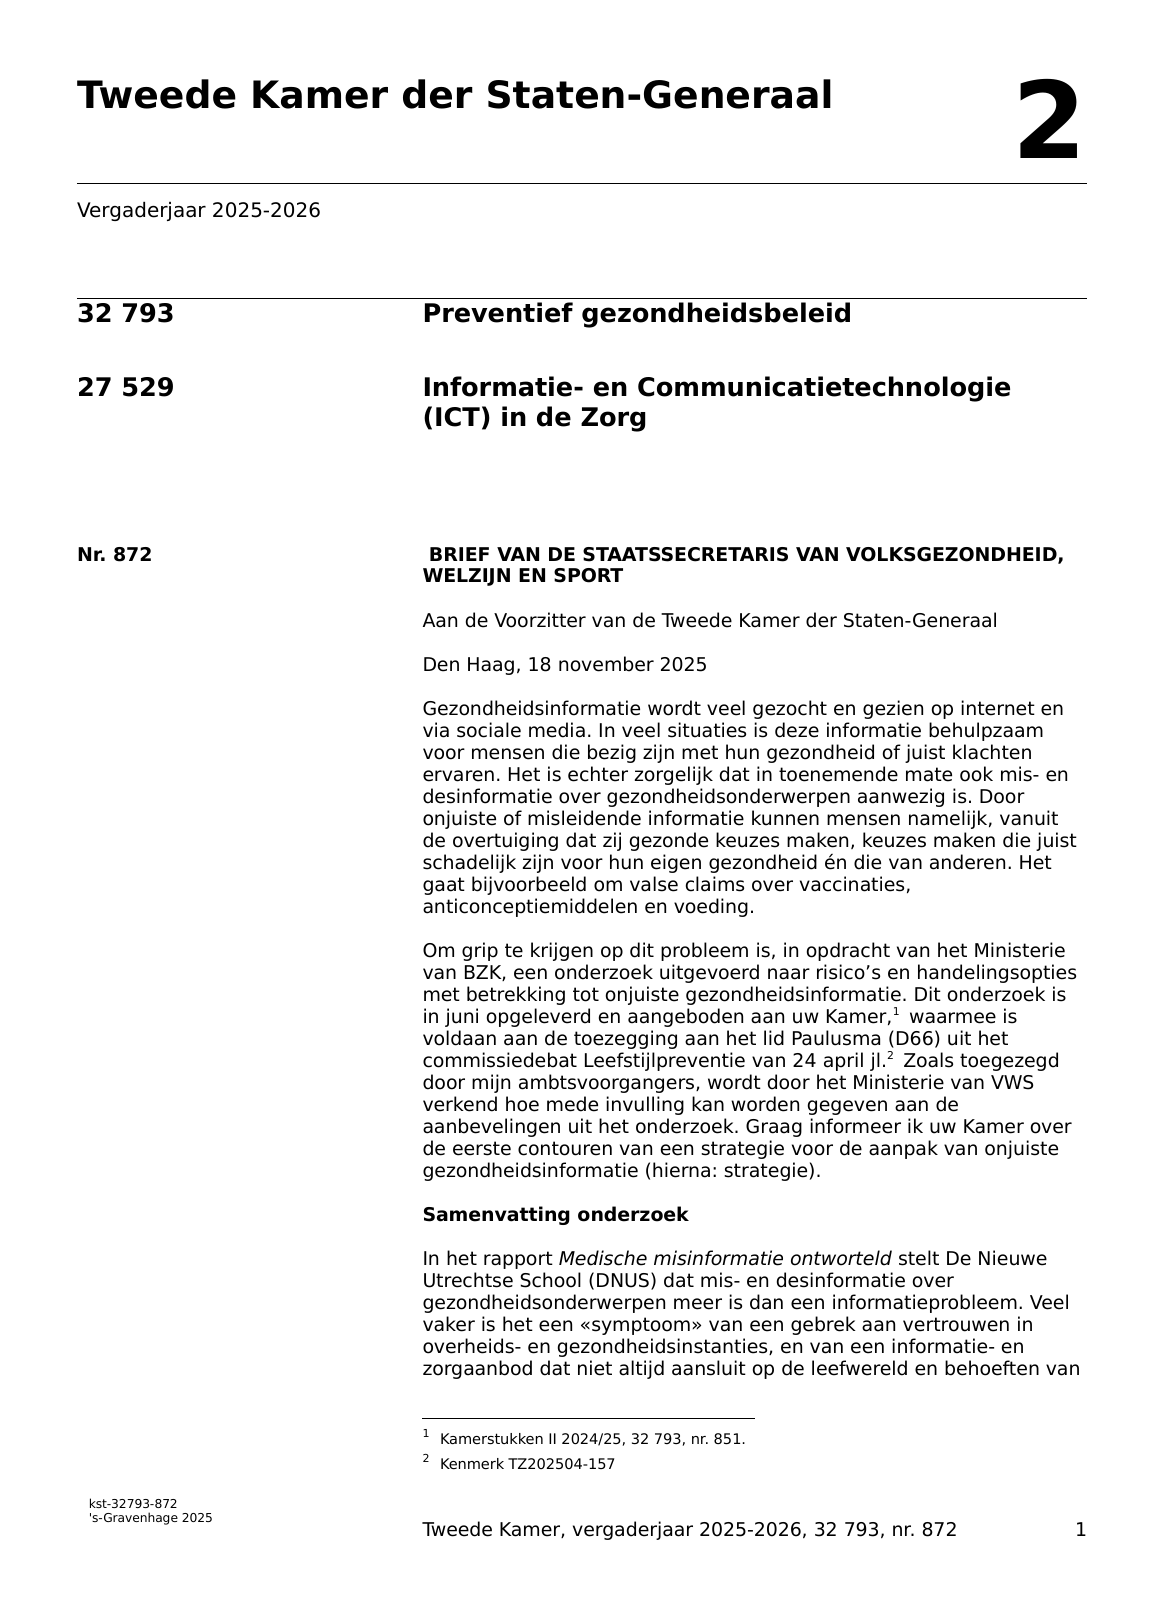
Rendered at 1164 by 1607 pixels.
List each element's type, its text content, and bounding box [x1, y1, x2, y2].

text Kamerstukken II 2024/25, 32 793, nr. 851. [422, 1427, 1087, 1449]
text Kenmerk TZ202504-157 [422, 1452, 1087, 1474]
text 's-Gravenhage 2025 [88, 1511, 323, 1525]
table_header Tweede Kamer der Staten-Generaal [77, 59, 886, 183]
subtitle 27 529 Informatie- en Communicatietechnologie (ICT) in de Zorg [77, 373, 1087, 432]
subtitle 32 793 Preventief gezondheidsbeleid [77, 299, 1087, 329]
text Aan de Voorzitter van de Tweede Kamer der Staten-Generaal [422, 609, 1087, 632]
table_header 2 [886, 59, 1087, 183]
text Gezondheidsinformatie wordt veel gezocht en gezien op internet en via sociale media. In veel situaties is deze informatie behulpzaam voor mensen die bezig zijn met hun gezondheid of juist klachten ervaren. Het is echter zorgelijk dat in toenemende mate ook mis- en desinformatie over gezondheidsonderwerpen aanwezig is. Door onjuiste of misleidende informatie kunnen mensen namelijk, vanuit de overtuiging dat zij gezonde keuzes maken, keuzes maken die juist schadelijk zijn voor hun eigen gezondheid én die van anderen. Het gaat bijvoorbeeld om valse claims over vaccinaties, anticonceptiemiddelen en voeding. [422, 698, 1087, 918]
table_cell Vergaderjaar 2025-2026 [77, 184, 1087, 298]
subtitle Samenvatting onderzoek [422, 1204, 1087, 1226]
text kst-32793-872 [88, 1497, 323, 1511]
text In het rapport Medische misinformatie ontworteld stelt De Nieuwe Utrechtse School (DNUS) dat mis- en desinformatie over gezondheidsonderwerpen meer is dan een informatieprobleem. Veel vaker is het een «symptoom» van een gebrek aan vertrouwen in overheids- en gezondheidsinstanties, en van een informatie- en zorgaanbod dat niet altijd aansluit op de leefwereld en behoeften van [422, 1248, 1087, 1380]
text Om grip te krijgen op dit probleem is, in opdracht van het Ministerie van BZK, een onderzoek uitgevoerd naar risico’s en handelingsopties met betrekking tot onjuiste gezondheidsinformatie. Dit onderzoek is in juni opgeleverd en aangeboden aan uw Kamer, waarmee is voldaan aan de toezegging aan het lid Paulusma (D66) uit het commissiedebat Leefstijlpreventie van 24 april jl. Zoals toegezegd door mijn ambtsvoorgangers, wordt door het Ministerie van VWS verkend hoe mede invulling kan worden gegeven aan de aanbevelingen uit het onderzoek. Graag informeer ik uw Kamer over de eerste contouren van een strategie voor de aanpak van onjuiste gezondheidsinformatie (hierna: strategie). [422, 940, 1087, 1182]
subtitle Nr. 872 BRIEF VAN DE STAATSSECRETARIS VAN VOLKSGEZONDHEID, WELZIJN EN SPORT [77, 543, 1087, 587]
text Den Haag, 18 november 2025 [422, 654, 1087, 676]
